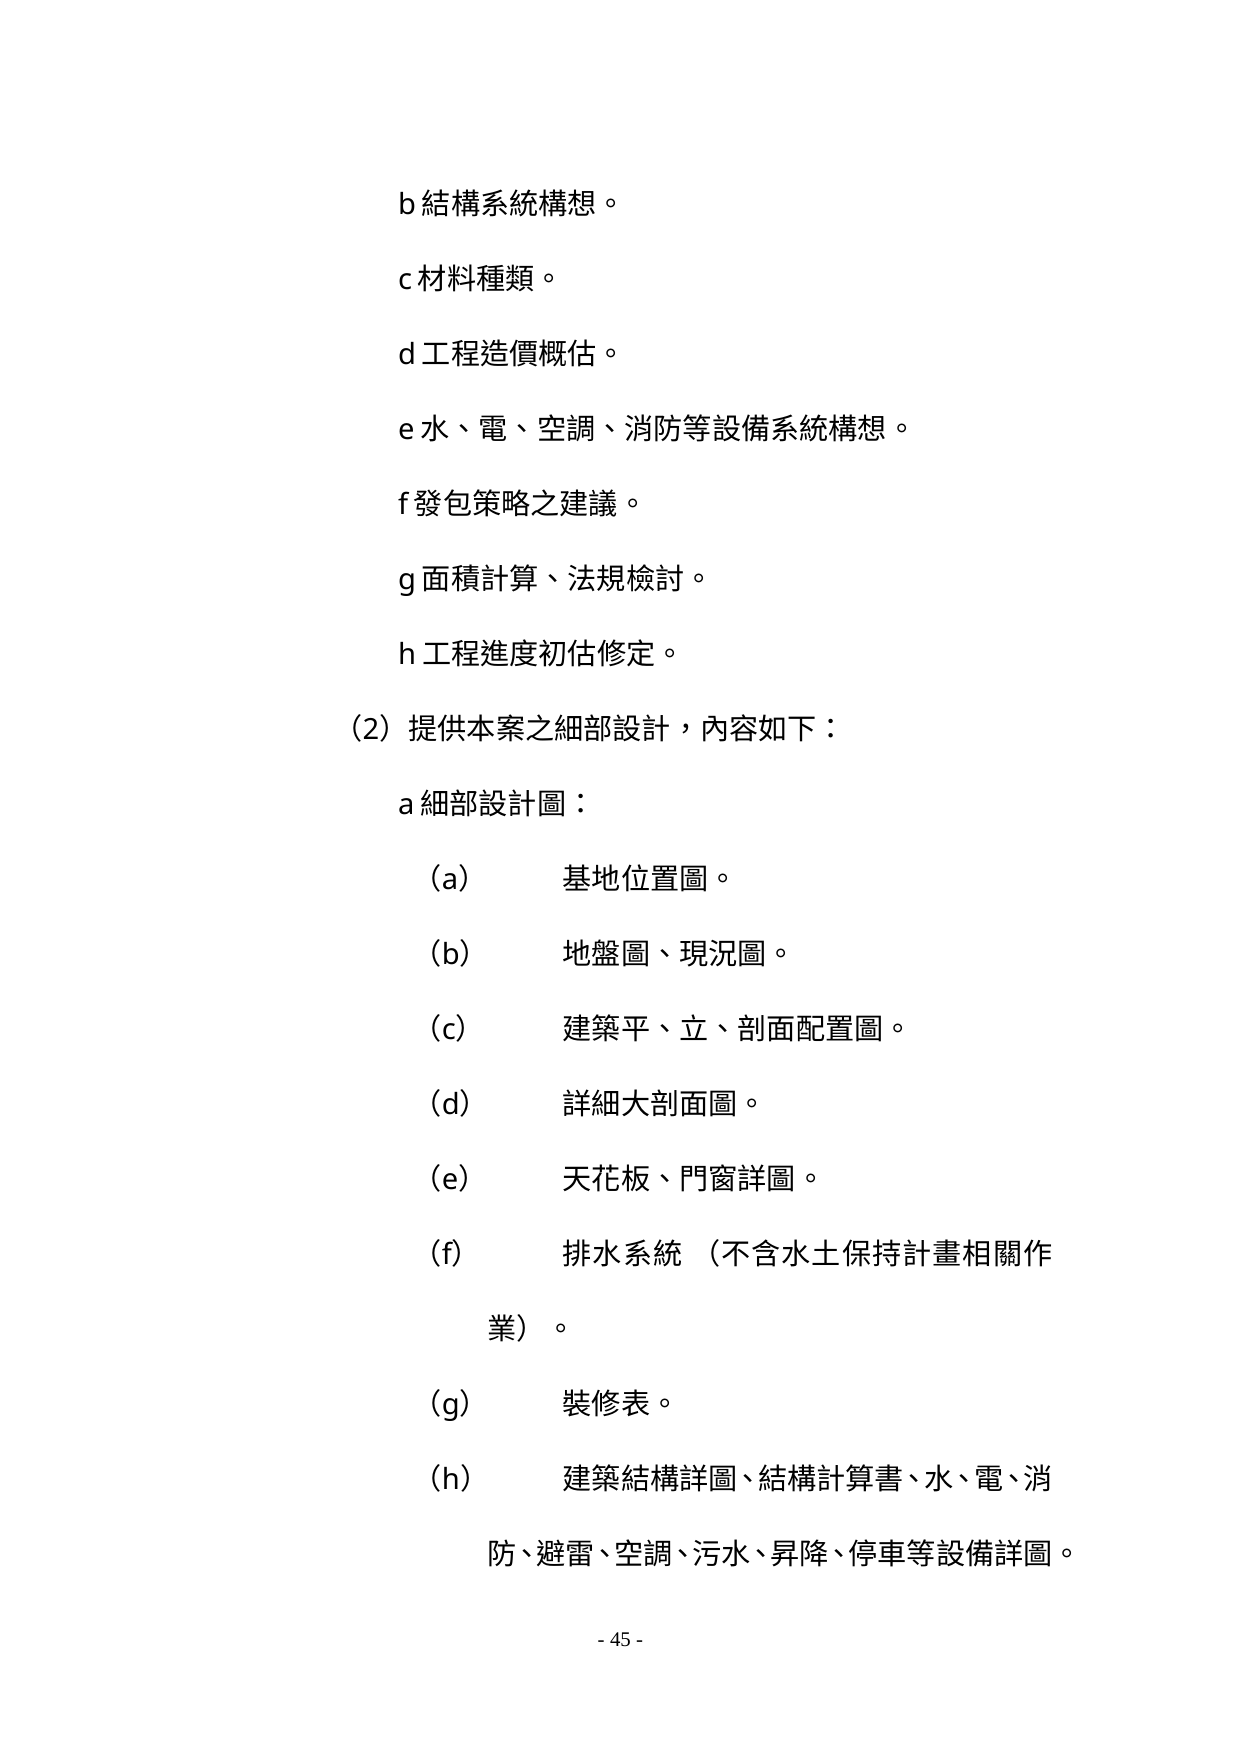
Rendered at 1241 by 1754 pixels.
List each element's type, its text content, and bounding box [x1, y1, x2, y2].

list 地盤圖、現況圖。 [412, 914, 1053, 989]
text （2）提供本案之細部設計，內容如下： [187, 689, 1053, 764]
list 建築結構詳圖、結構計算書、水、電、消防、避雷、空調、污水、昇降、停車等設備詳圖。 [412, 1439, 1053, 1589]
list 詳細大剖面圖。 [412, 1064, 1053, 1139]
text e水、電、空調、消防等設備系統構想。 [369, 389, 1053, 464]
text d工程造價概估。 [369, 314, 1053, 389]
text b結構系統構想。 [369, 164, 1053, 239]
text c材料種類。 [369, 239, 1053, 314]
list 天花板、門窗詳圖。 [412, 1139, 1053, 1214]
text h工程進度初估修定。 [369, 614, 1053, 689]
list 裝修表。 [412, 1364, 1053, 1439]
list 基地位置圖。 [412, 839, 1053, 914]
text g面積計算、法規檢討。 [369, 539, 1053, 614]
list 排水系統 （不含水土保持計畫相關作業）。 [412, 1214, 1053, 1364]
text f發包策略之建議。 [369, 464, 1053, 539]
list 建築平、立、剖面配置圖。 [412, 989, 1053, 1064]
text a細部設計圖： [369, 764, 1053, 839]
